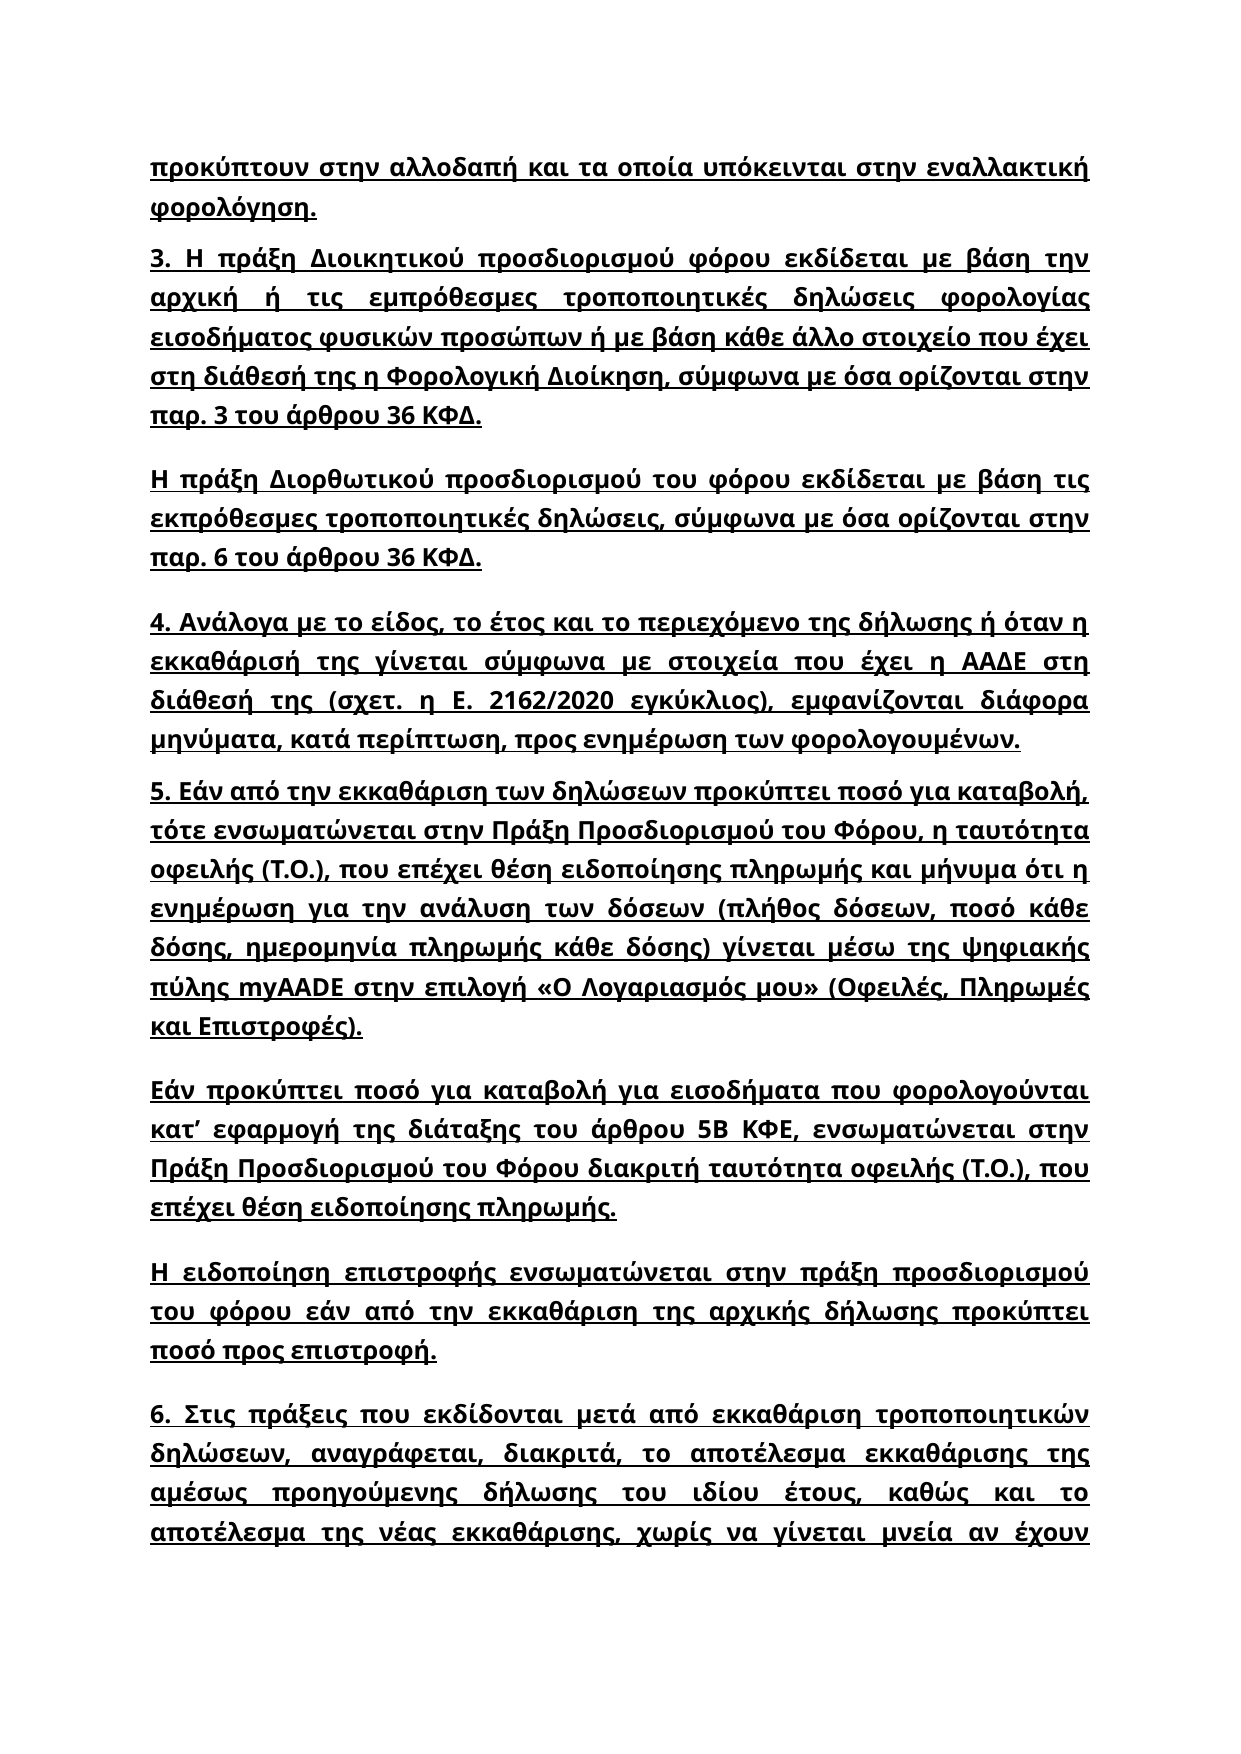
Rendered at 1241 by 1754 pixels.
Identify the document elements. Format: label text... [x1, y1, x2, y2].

text δηλώσεων, αναγράφεται, διακριτά, το αποτέλεσμα εκκαθάρισης της [150, 1427, 1090, 1465]
text επέχει θέση ειδοποίησης πληρωμής. [150, 1182, 1090, 1224]
text Η ειδοποίηση επιστροφής ενσωματώνεται στην πράξη προσδιορισμού [150, 1254, 1090, 1283]
text οφειλής (Τ.Ο.), που επέχει θέση ειδοποίησης πληρωμής και μήνυμα ότι η [150, 843, 1090, 881]
text δόσης, ημερομηνία πληρωμής κάθε δόσης) γίνεται μέσω της ψηφιακής [150, 922, 1090, 959]
text παρ. 3 του άρθρου 36 ΚΦΔ. [150, 389, 1090, 432]
text παρ. 6 του άρθρου 36 ΚΦΔ. [150, 532, 1090, 574]
text ενημέρωση για την ανάλυση των δόσεων (πλήθος δόσεων, ποσό κάθε [150, 882, 1090, 920]
text αρχική ή τις εμπρόθεσμες τροποποιητικές δηλώσεις φορολογίας [150, 272, 1090, 309]
text πύλης myAADE στην επιλογή «Ο Λογαριασμός μου» (Οφειλές, Πληρωμές [150, 961, 1090, 998]
text 4. Ανάλογα με το είδος, το έτος και το περιεχόμενο της δήλωσης ή όταν η εκκαθάρισή της γίνεται σύμφωνα με στοιχεία που έχει η ΑΑΔΕ στη [150, 604, 1090, 672]
text φορολόγηση. [150, 181, 1090, 223]
text προκύπτουν στην αλλοδαπή και τα οποία υπόκεινται στην εναλλακτική [150, 150, 1090, 179]
text και Επιστροφές). [150, 1000, 1090, 1042]
text κατ’ εφαρμογή της διάταξης του άρθρου 5Β ΚΦΕ, ενσωματώνεται στην [150, 1103, 1090, 1141]
text 3. Η πράξη Διοικητικού προσδιορισμού φόρου εκδίδεται με βάση την [150, 241, 1090, 270]
text αποτέλεσμα της νέας εκκαθάρισης, χωρίς να γίνεται μνεία αν έχουν [150, 1506, 1090, 1543]
text του φόρου εάν από την εκκαθάριση της αρχικής δήλωσης προκύπτει [150, 1285, 1090, 1322]
text αμέσως προηγούμενης δήλωσης του ιδίου έτους, καθώς και το [150, 1467, 1090, 1504]
text εκπρόθεσμες τροποποιητικές δηλώσεις, σύμφωνα με όσα ορίζονται στην [150, 492, 1090, 530]
text Η πράξη Διορθωτικού προσδιορισμού του φόρου εκδίδεται με βάση τις [150, 462, 1090, 491]
text στη διάθεσή της η Φορολογική Διοίκηση, σύμφωνα με όσα ορίζονται στην [150, 350, 1090, 387]
text μηνύματα, κατά περίπτωση, προς ενημέρωση των φορολογουμένων. [150, 713, 1090, 756]
text Πράξη Προσδιορισμού του Φόρου διακριτή ταυτότητα οφειλής (Τ.Ο.), που [150, 1142, 1090, 1180]
text διάθεσή της (σχετ. η Ε. 2162/2020 εγκύκλιος), εμφανίζονται διάφορα [150, 674, 1090, 711]
text εισοδήματος φυσικών προσώπων ή με βάση κάθε άλλο στοιχείο που έχει [150, 311, 1090, 348]
text Εάν προκύπτει ποσό για καταβολή για εισοδήματα που φορολογούνται [150, 1072, 1090, 1101]
text 6. Στις πράξεις που εκδίδονται μετά από εκκαθάριση τροποποιητικών [150, 1397, 1090, 1426]
text 5. Εάν από την εκκαθάριση των δηλώσεων προκύπτει ποσό για καταβολή, τότε ενσωματώνεται στην Πράξη Προσδιορισμού του Φόρου, η ταυτότητα [150, 773, 1090, 841]
text ποσό προς επιστροφή. [150, 1324, 1090, 1367]
